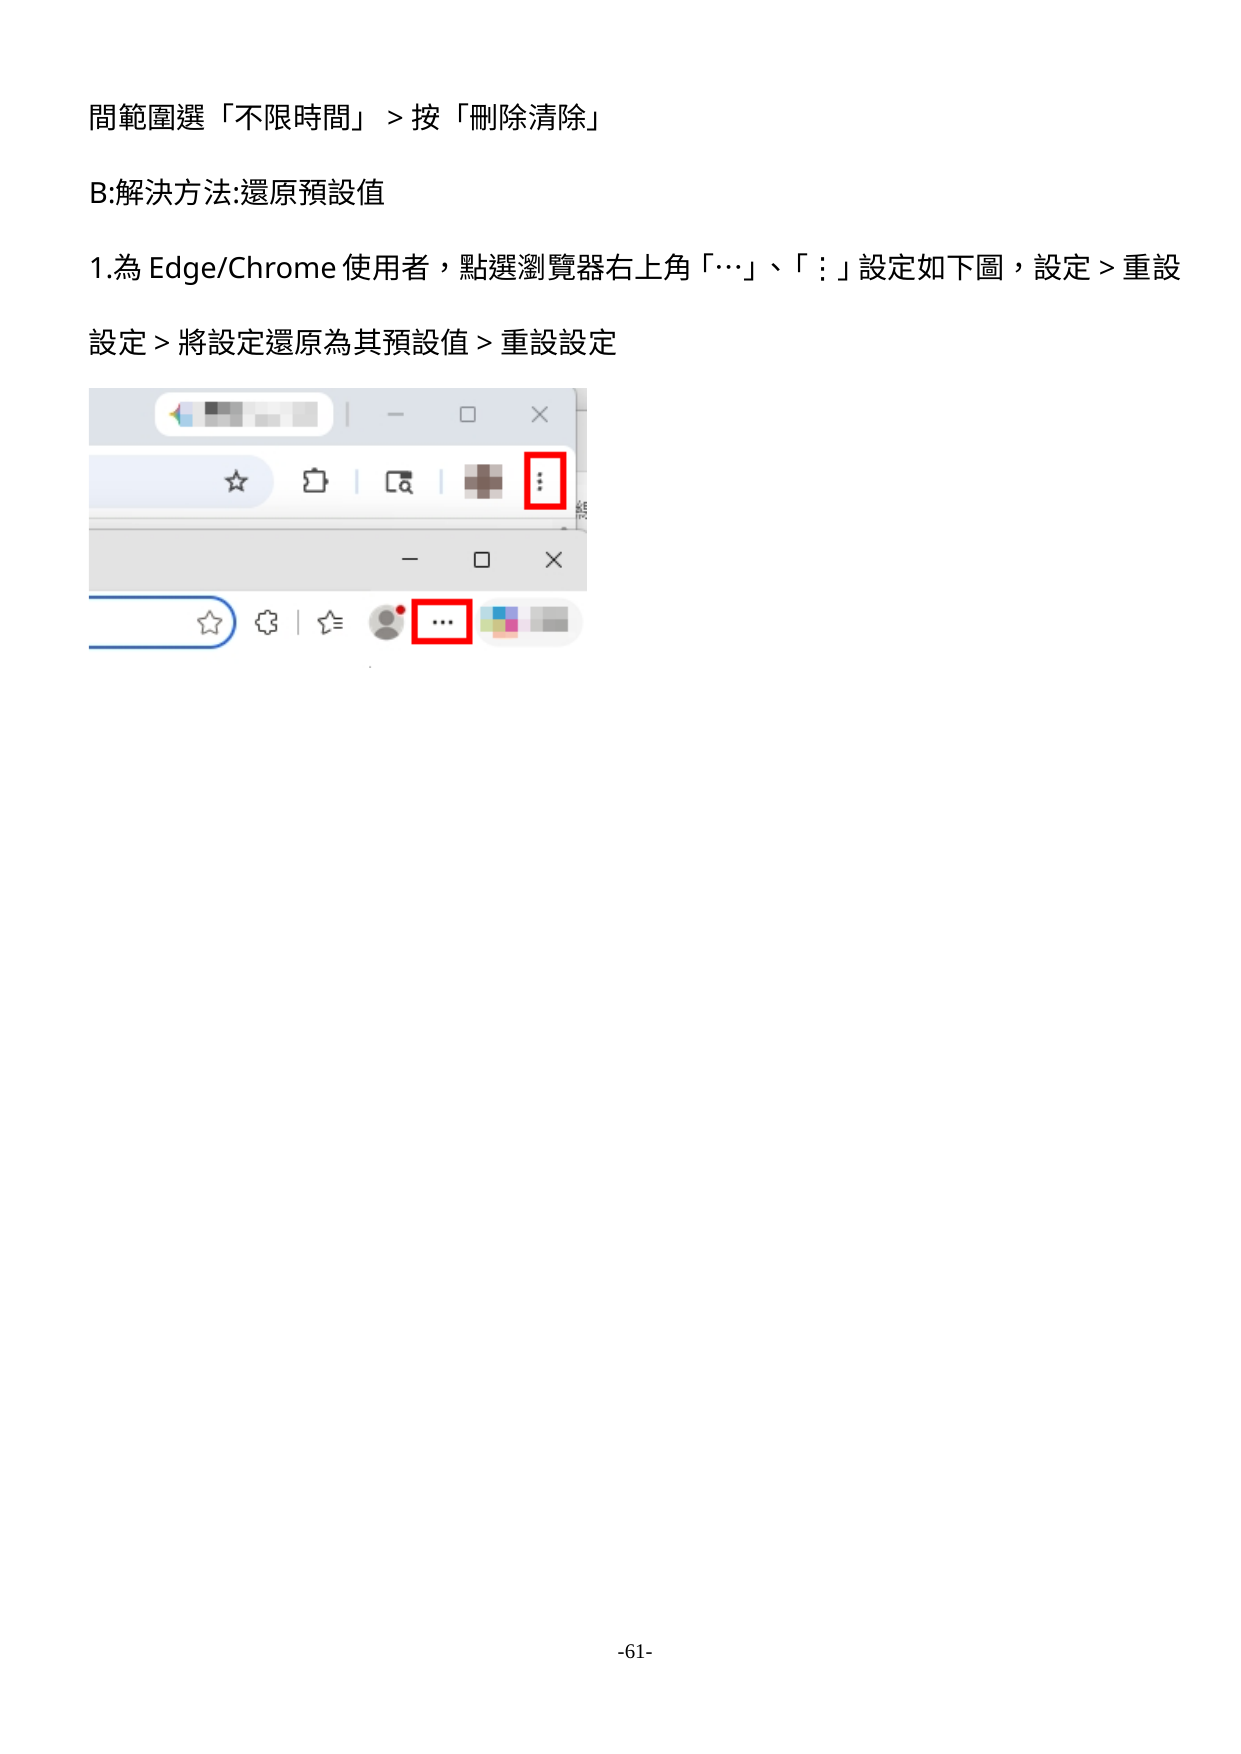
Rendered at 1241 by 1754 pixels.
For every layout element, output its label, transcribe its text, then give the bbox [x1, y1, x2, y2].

text 間範圍選「不限時間」 > 按「刪除清除」 [89, 78, 1181, 153]
text 1.為Edge/Chrome使用者，點選瀏覽器右上角「…」、「⋮」設定如下圖，設定 > 重設設定 > 將設定還原為其預設值 > 重設設定 [89, 228, 1181, 378]
text B:解決方法:還原預設值 [89, 153, 1181, 228]
picture [88, 388, 587, 668]
